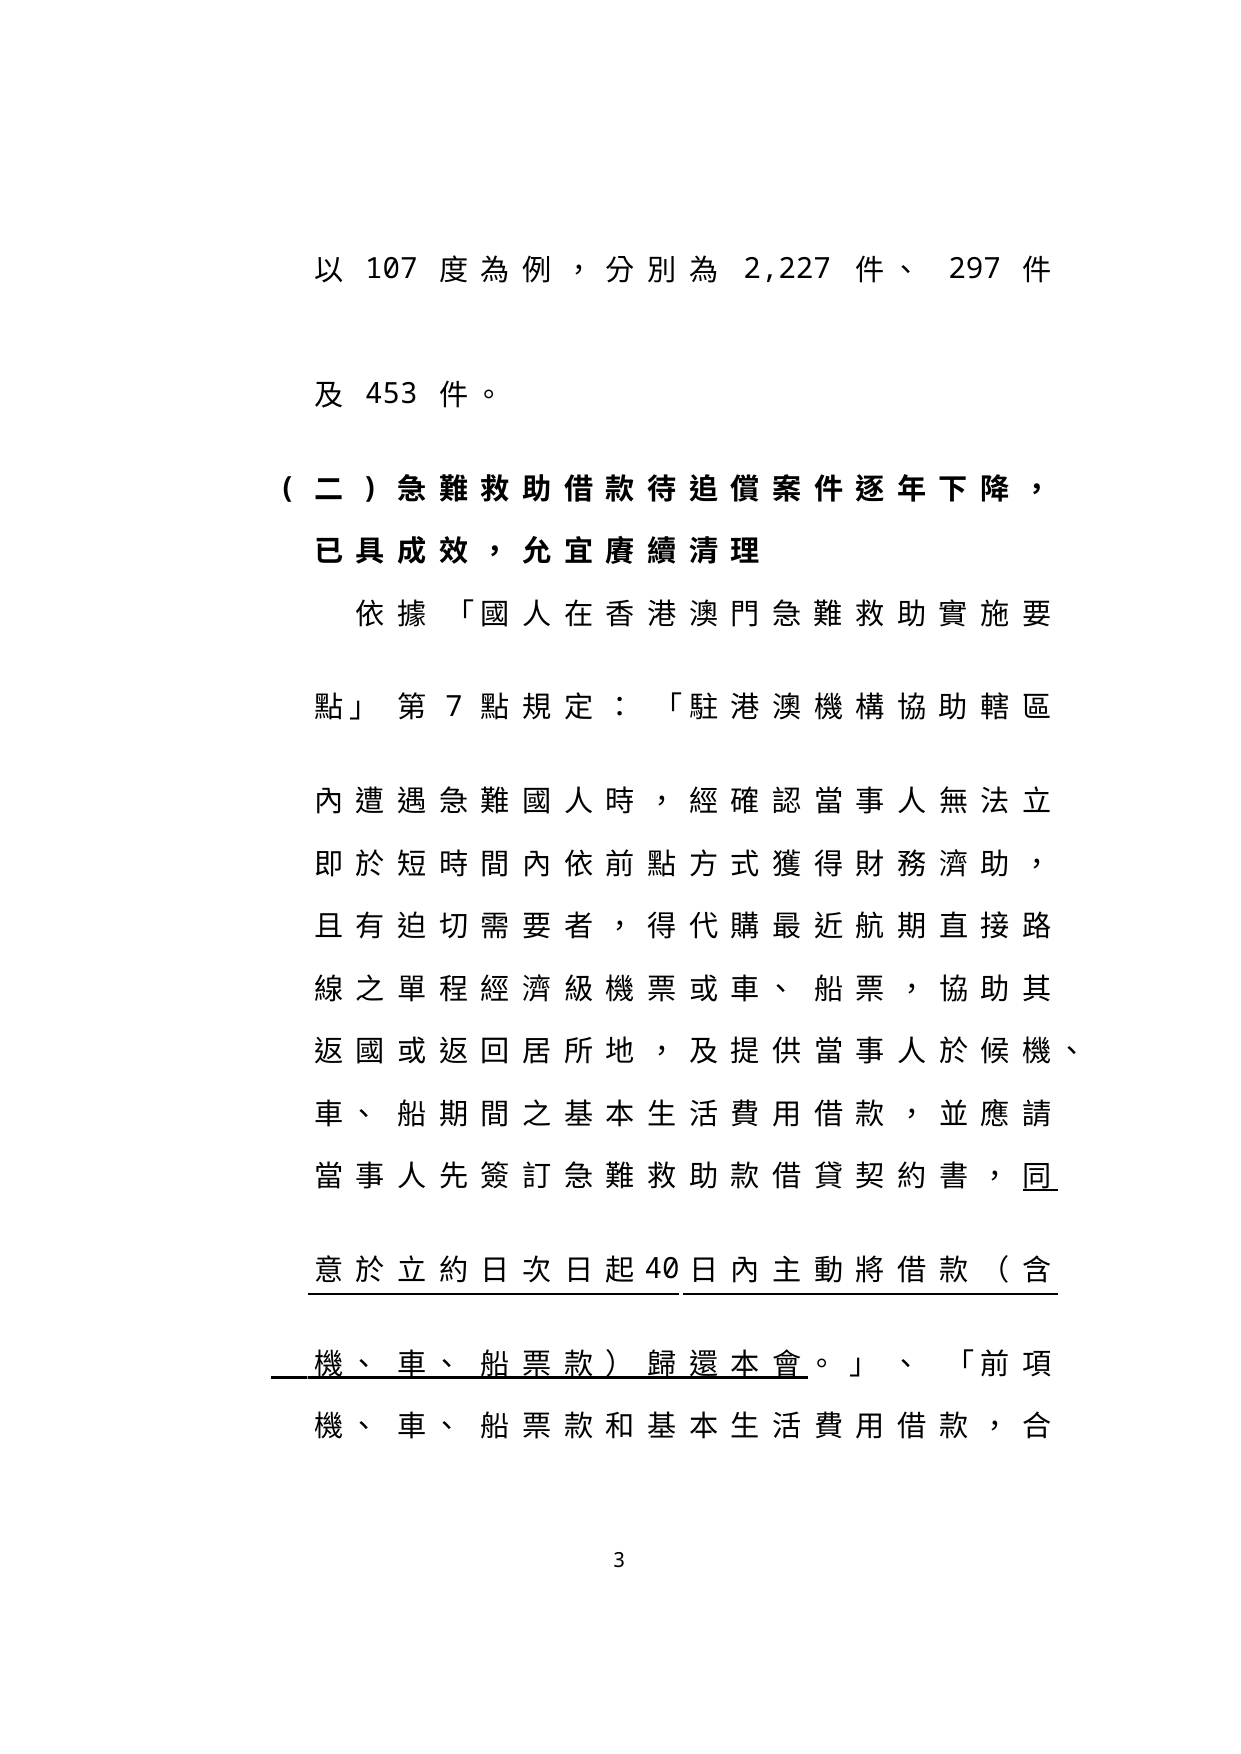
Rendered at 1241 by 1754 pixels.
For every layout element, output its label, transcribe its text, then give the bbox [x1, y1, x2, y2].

text 以107度為例，分別為2,227件、297件及453件。 [271, 195, 1058, 445]
text 依據「國人在香港澳門急難救助實施要點」第7點規定：「駐港澳機構協助轄區內遭遇急難國人時，經確認當事人無法立即於短時間內依前點方式獲得財務濟助，且有迫切需要者，得代購最近航期直接路線之單程經濟級機票或車、船票，協助其返國或返回居所地，及提供當事人於候機、車、船期間之基本生活費用借款，並應請當事人先簽訂急難救助款借貸契約書，同意於立約日次日起40日內主動將借款（含機、車、船票款）歸還本會。」、「前項機、車、船票款和基本生活費用借款，合計最高金額以每人港幣5千元為限，超過此金額，應先專案報經本會核准。」同要點第9點規定：「駐港澳機構依第7點提供之借款屆期未獲清償，或依第5點第5款但書履行保證債務者，由本會負責依法追償。」、「前項應依法追償之債務，應造冊列管並持續依法積極催收。」 [271, 570, 1058, 1445]
text (二)急難救助借款待追償案件逐年下降，已具成效，允宜賡續清理 [242, 445, 1058, 570]
